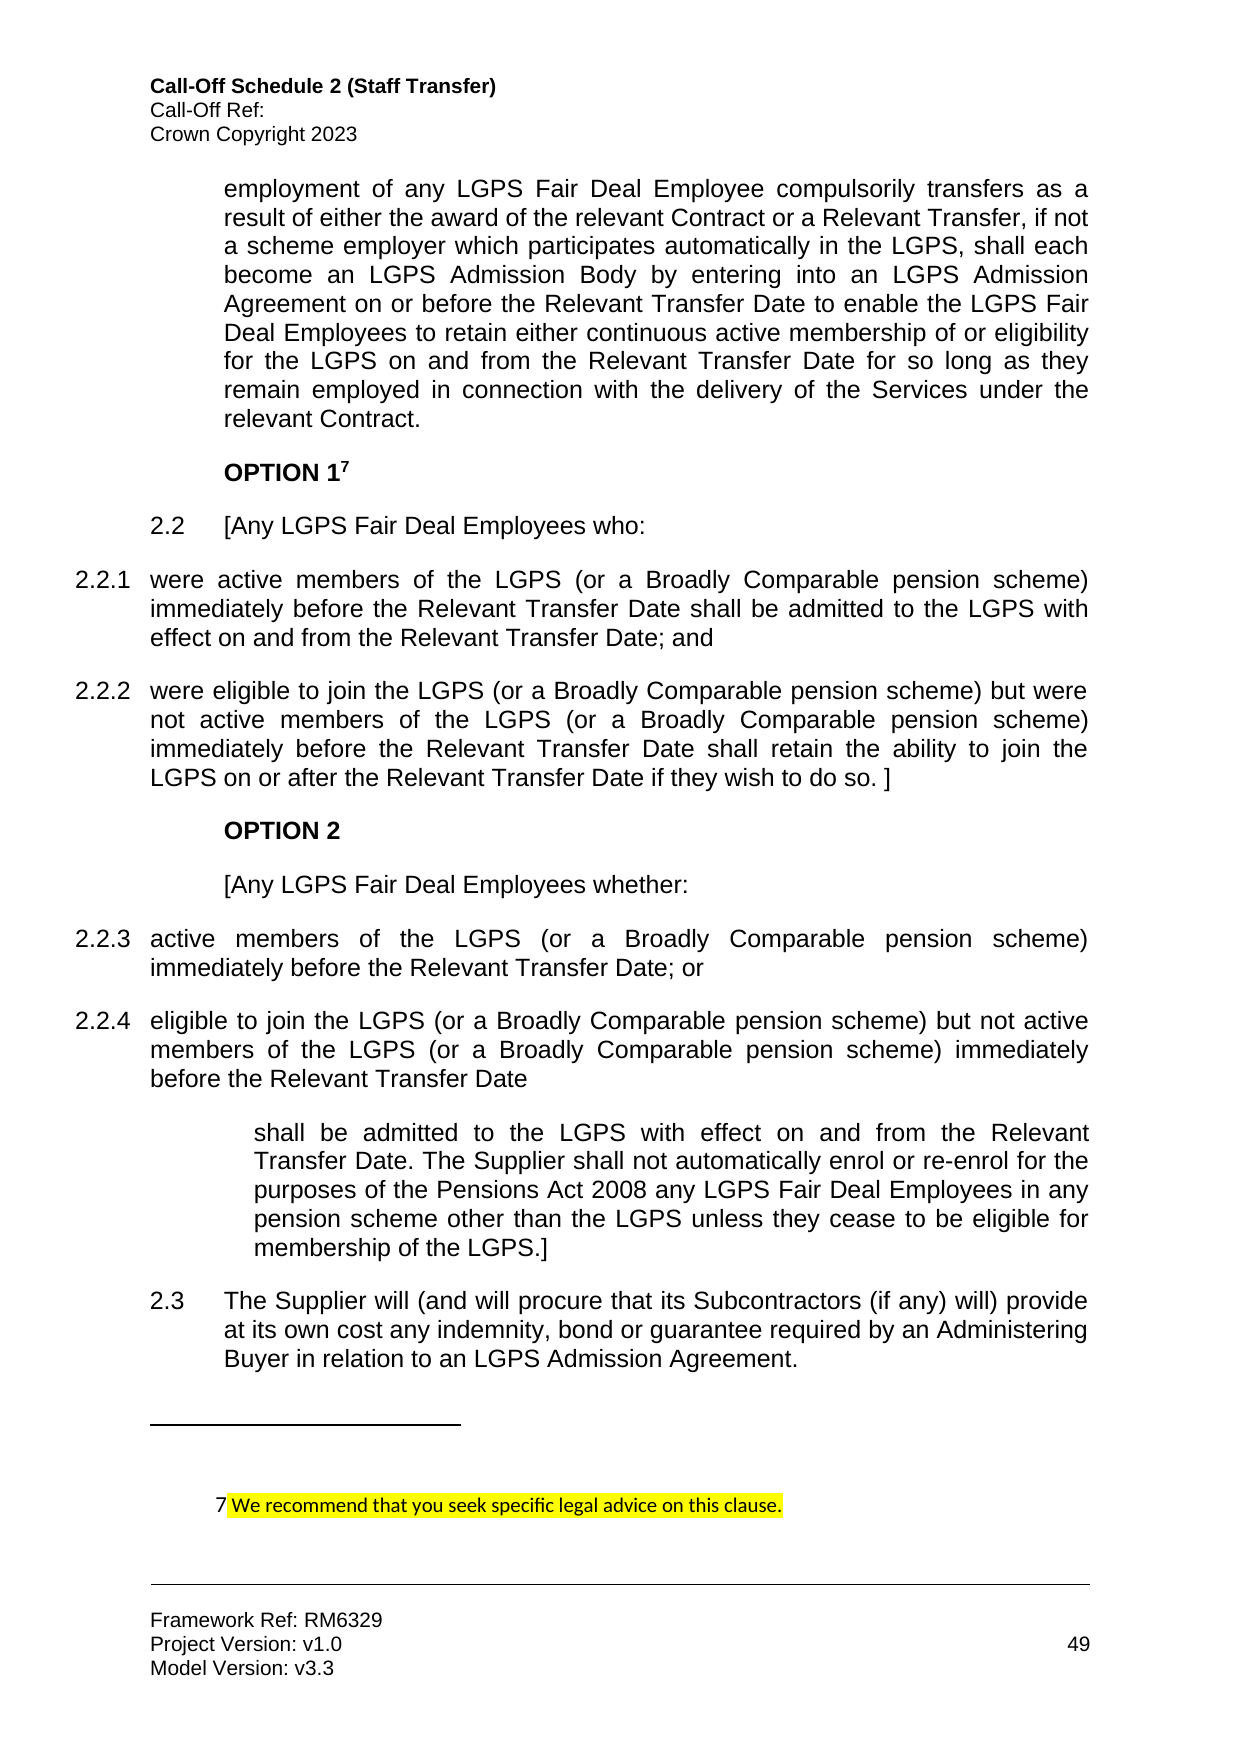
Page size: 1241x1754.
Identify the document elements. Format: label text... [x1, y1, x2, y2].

text shall be admitted to the LGPS with effect on and from the Relevant Transfer Date. The Supplier shall not automatically enrol or re-enrol for the purposes of the Pensions Act 2008 any LGPS Fair Deal Employees in any pension scheme other than the LGPS unless they cease to be eligible for membership of the LGPS.] [253, 1117, 1090, 1261]
list [Any LGPS Fair Deal Employees who: [150, 511, 1090, 540]
text [Any LGPS Fair Deal Employees whether: [224, 870, 1090, 899]
list active members of the LGPS (or a Broadly Comparable pension scheme) immediately before the Relevant Transfer Date; or [75, 924, 1090, 981]
list employment of any LGPS Fair Deal Employee compulsorily transfers as a result of either the award of the relevant Contract or a Relevant Transfer, if not a scheme employer which participates automatically in the LGPS, shall each become an LGPS Admission Body by entering into an LGPS Admission Agreement on or before the Relevant Transfer Date to enable the LGPS Fair Deal Employees to retain either continuous active membership of or eligibility for the LGPS on and from the Relevant Transfer Date for so long as they remain employed in connection with the delivery of the Services under the relevant Contract. [150, 174, 1090, 432]
list were eligible to join the LGPS (or a Broadly Comparable pension scheme) but were not active members of the LGPS (or a Broadly Comparable pension scheme) immediately before the Relevant Transfer Date shall retain the ability to join the LGPS on or after the Relevant Transfer Date if they wish to do so. ] [75, 676, 1090, 791]
text OPTION 1 [224, 457, 1090, 486]
list The Supplier will (and will procure that its Subcontractors (if any) will) provide at its own cost any indemnity, bond or guarantee required by an Administering Buyer in relation to an LGPS Admission Agreement. [149, 1286, 1090, 1372]
list were active members of the LGPS (or a Broadly Comparable pension scheme) immediately before the Relevant Transfer Date shall be admitted to the LGPS with effect on and from the Relevant Transfer Date; and [75, 565, 1090, 651]
list eligible to join the LGPS (or a Broadly Comparable pension scheme) but not active members of the LGPS (or a Broadly Comparable pension scheme) immediately before the Relevant Transfer Date [75, 1006, 1090, 1092]
text OPTION 2 [224, 816, 1090, 845]
text We recommend that you seek specific legal advice on this clause. [151, 1427, 1089, 1583]
